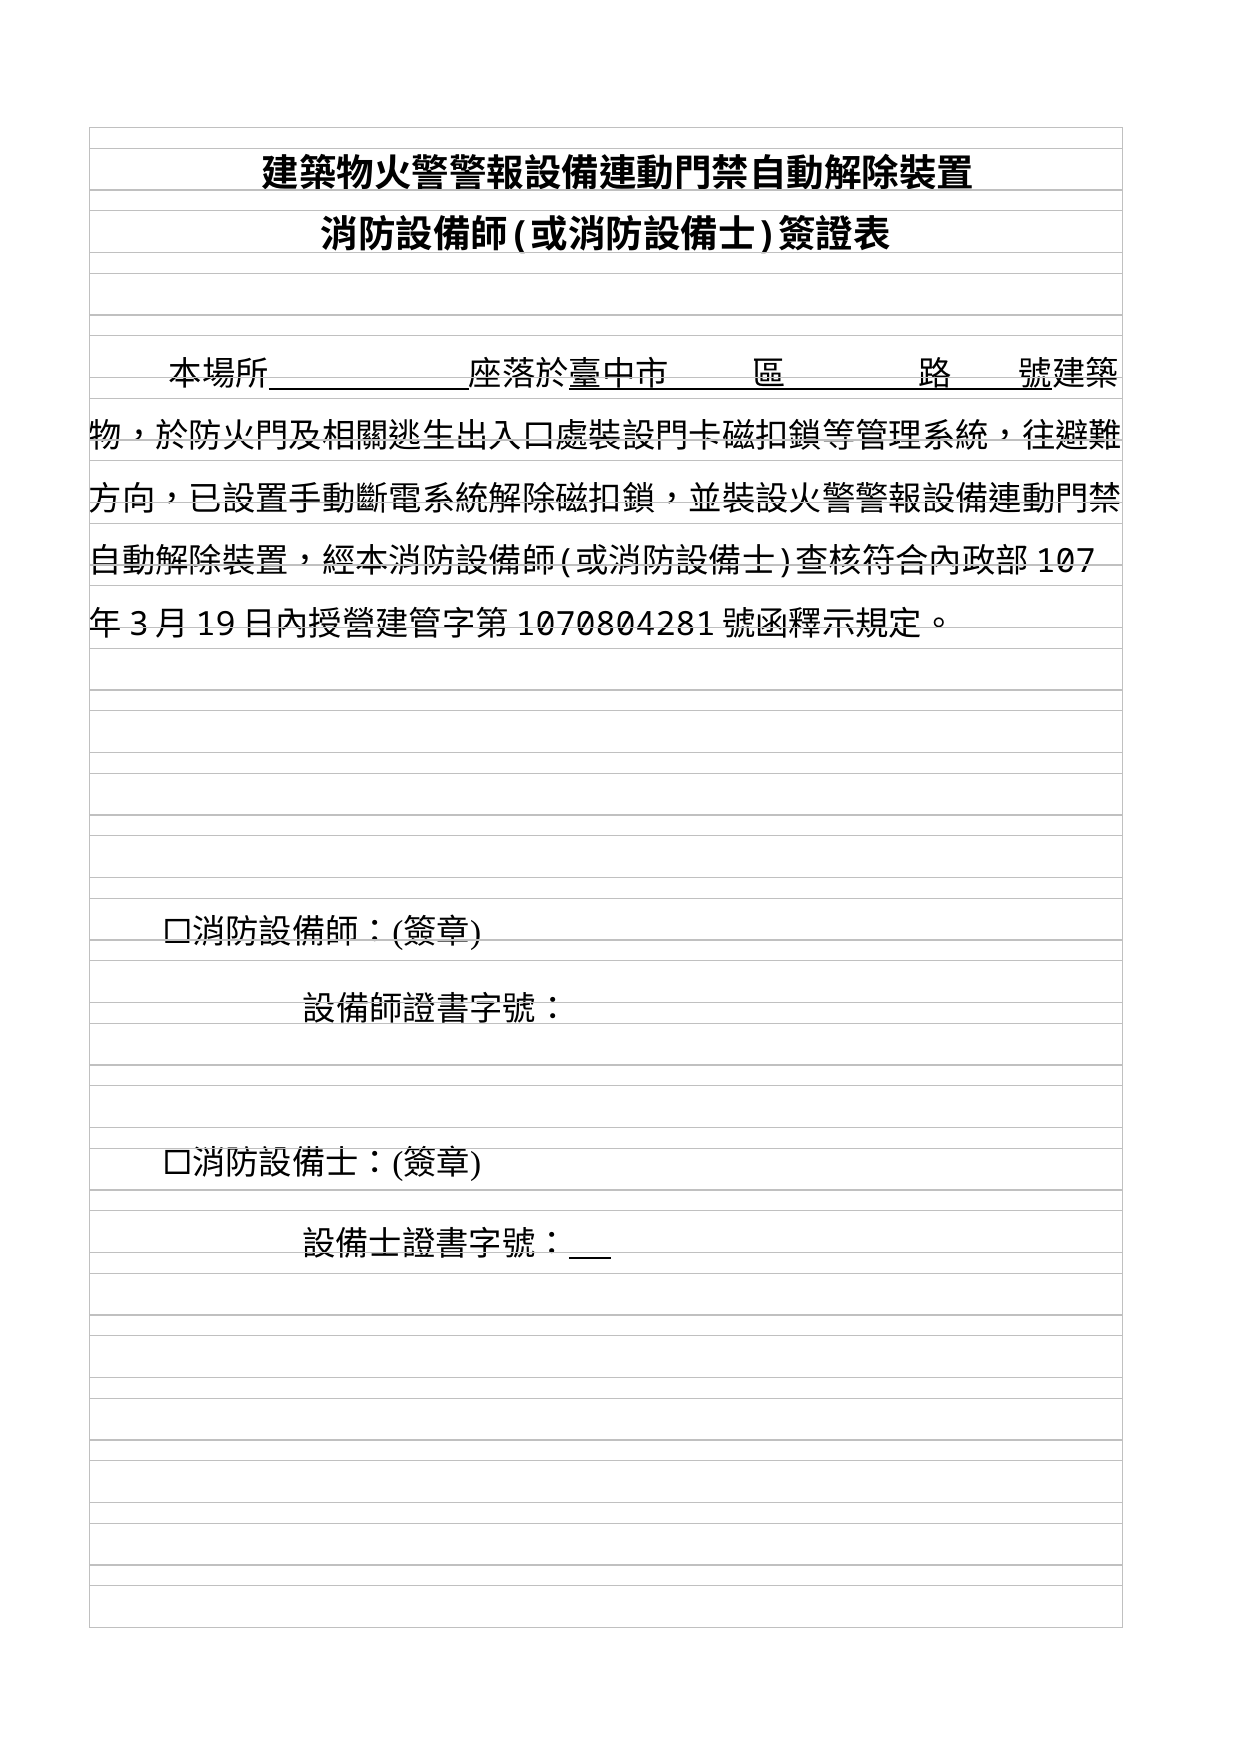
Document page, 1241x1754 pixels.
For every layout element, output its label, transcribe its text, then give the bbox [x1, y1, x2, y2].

text 本場所 座落於臺中市 區 路 號建築物，於防火門及相關逃生出入口處裝設門卡磁扣鎖等管理系統，往避難方向，已設置手動斷電系統解除磁扣鎖，並裝設火警警報設備連動門禁自動解除裝置，經本消防設備師(或消防設備士)查核符合內政部107年3月19日內授營建管字第1070804281號函釋示規定。 [90, 586, 1122, 627]
text 建築物火警警報設備連動門禁自動解除裝置 [90, 149, 1122, 189]
text 本場所 座落於臺中市 區 路 號建築物，於防火門及相關逃生出入口處裝設門卡磁扣鎖等管理系統，往避難方向，已設置手動斷電系統解除磁扣鎖，並裝設火警警報設備連動門禁自動解除裝置，經本消防設備師(或消防設備士)查核符合內政部107年3月19日內授營建管字第1070804281號函釋示規定。 [90, 399, 1122, 439]
text [472, 941, 1122, 950]
text [397, 941, 476, 950]
text 消防設備師：(簽章) [162, 899, 1122, 939]
text 設備師證書字號： [393, 1003, 490, 1023]
text 設備士證書字號： [90, 1211, 1122, 1252]
text 本場所 座落於臺中市 區 路 號建築物，於防火門及相關逃生出入口處裝設門卡磁扣鎖等管理系統，往避難方向，已設置手動斷電系統解除磁扣鎖，並裝設火警警報設備連動門禁自動解除裝置，經本消防設備師(或消防設備士)查核符合內政部107年3月19日內授營建管字第1070804281號函釋示規定。 [90, 378, 1122, 398]
text 本場所 座落於臺中市 區 路 號建築物，於防火門及相關逃生出入口處裝設門卡磁扣鎖等管理系統，往避難方向，已設置手動斷電系統解除磁扣鎖，並裝設火警警報設備連動門禁自動解除裝置，經本消防設備師(或消防設備士)查核符合內政部107年3月19日內授營建管字第1070804281號函釋示規定。 [90, 329, 1122, 335]
text 本場所 座落於臺中市 區 路 號建築物，於防火門及相關逃生出入口處裝設門卡磁扣鎖等管理系統，往避難方向，已設置手動斷電系統解除磁扣鎖，並裝設火警警報設備連動門禁自動解除裝置，經本消防設備師(或消防設備士)查核符合內政部107年3月19日內授營建管字第1070804281號函釋示規定。 [90, 336, 1122, 377]
text [363, 1253, 441, 1258]
text [516, 1253, 1122, 1258]
text 本場所 座落於臺中市 區 路 號建築物，於防火門及相關逃生出入口處裝設門卡磁扣鎖等管理系統，往避難方向，已設置手動斷電系統解除磁扣鎖，並裝設火警警報設備連動門禁自動解除裝置，經本消防設備師(或消防設備士)查核符合內政部107年3月19日內授營建管字第1070804281號函釋示規定。 [90, 503, 1122, 523]
text [90, 1196, 1122, 1210]
text 設備師證書字號： [344, 1009, 364, 1023]
text 本場所 座落於臺中市 區 路 號建築物，於防火門及相關逃生出入口處裝設門卡磁扣鎖等管理系統，往避難方向，已設置手動斷電系統解除磁扣鎖，並裝設火警警報設備連動門禁自動解除裝置，經本消防設備師(或消防設備士)查核符合內政部107年3月19日內授營建管字第1070804281號函釋示規定。 [90, 628, 1122, 642]
text 本場所 座落於臺中市 區 路 號建築物，於防火門及相關逃生出入口處裝設門卡磁扣鎖等管理系統，往避難方向，已設置手動斷電系統解除磁扣鎖，並裝設火警警報設備連動門禁自動解除裝置，經本消防設備師(或消防設備士)查核符合內政部107年3月19日內授營建管字第1070804281號函釋示規定。 [90, 524, 1122, 564]
text 本場所 座落於臺中市 區 路 號建築物，於防火門及相關逃生出入口處裝設門卡磁扣鎖等管理系統，往避難方向，已設置手動斷電系統解除磁扣鎖，並裝設火警警報設備連動門禁自動解除裝置，經本消防設備師(或消防設備士)查核符合內政部107年3月19日內授營建管字第1070804281號函釋示規定。 [90, 441, 1122, 460]
text 消防設備士：(簽章) [162, 1149, 1122, 1181]
text 設備師證書字號： [482, 1003, 517, 1023]
text 消防設備師(或消防設備士)簽證表 [90, 211, 1122, 252]
text 設備師證書字號： [162, 964, 1122, 1002]
text 本場所 座落於臺中市 區 路 號建築物，於防火門及相關逃生出入口處裝設門卡磁扣鎖等管理系統，往避難方向，已設置手動斷電系統解除磁扣鎖，並裝設火警警報設備連動門禁自動解除裝置，經本消防設備師(或消防設備士)查核符合內政部107年3月19日內授營建管字第1070804281號函釋示規定。 [90, 566, 1122, 585]
text [162, 887, 1122, 898]
text [481, 1253, 515, 1258]
text 本場所 座落於臺中市 區 路 號建築物，於防火門及相關逃生出入口處裝設門卡磁扣鎖等管理系統，往避難方向，已設置手動斷電系統解除磁扣鎖，並裝設火警警報設備連動門禁自動解除裝置，經本消防設備師(或消防設備士)查核符合內政部107年3月19日內授營建管字第1070804281號函釋示規定。 [90, 461, 1122, 502]
text [162, 941, 401, 950]
text [90, 191, 1122, 210]
text [162, 1119, 1122, 1127]
text [162, 1128, 1122, 1148]
text 設備師證書字號： [162, 1003, 341, 1023]
text [90, 128, 1122, 148]
text [90, 1253, 316, 1258]
text 設備師證書字號： [352, 1003, 391, 1023]
text 設備師證書字號： [516, 1003, 1122, 1023]
